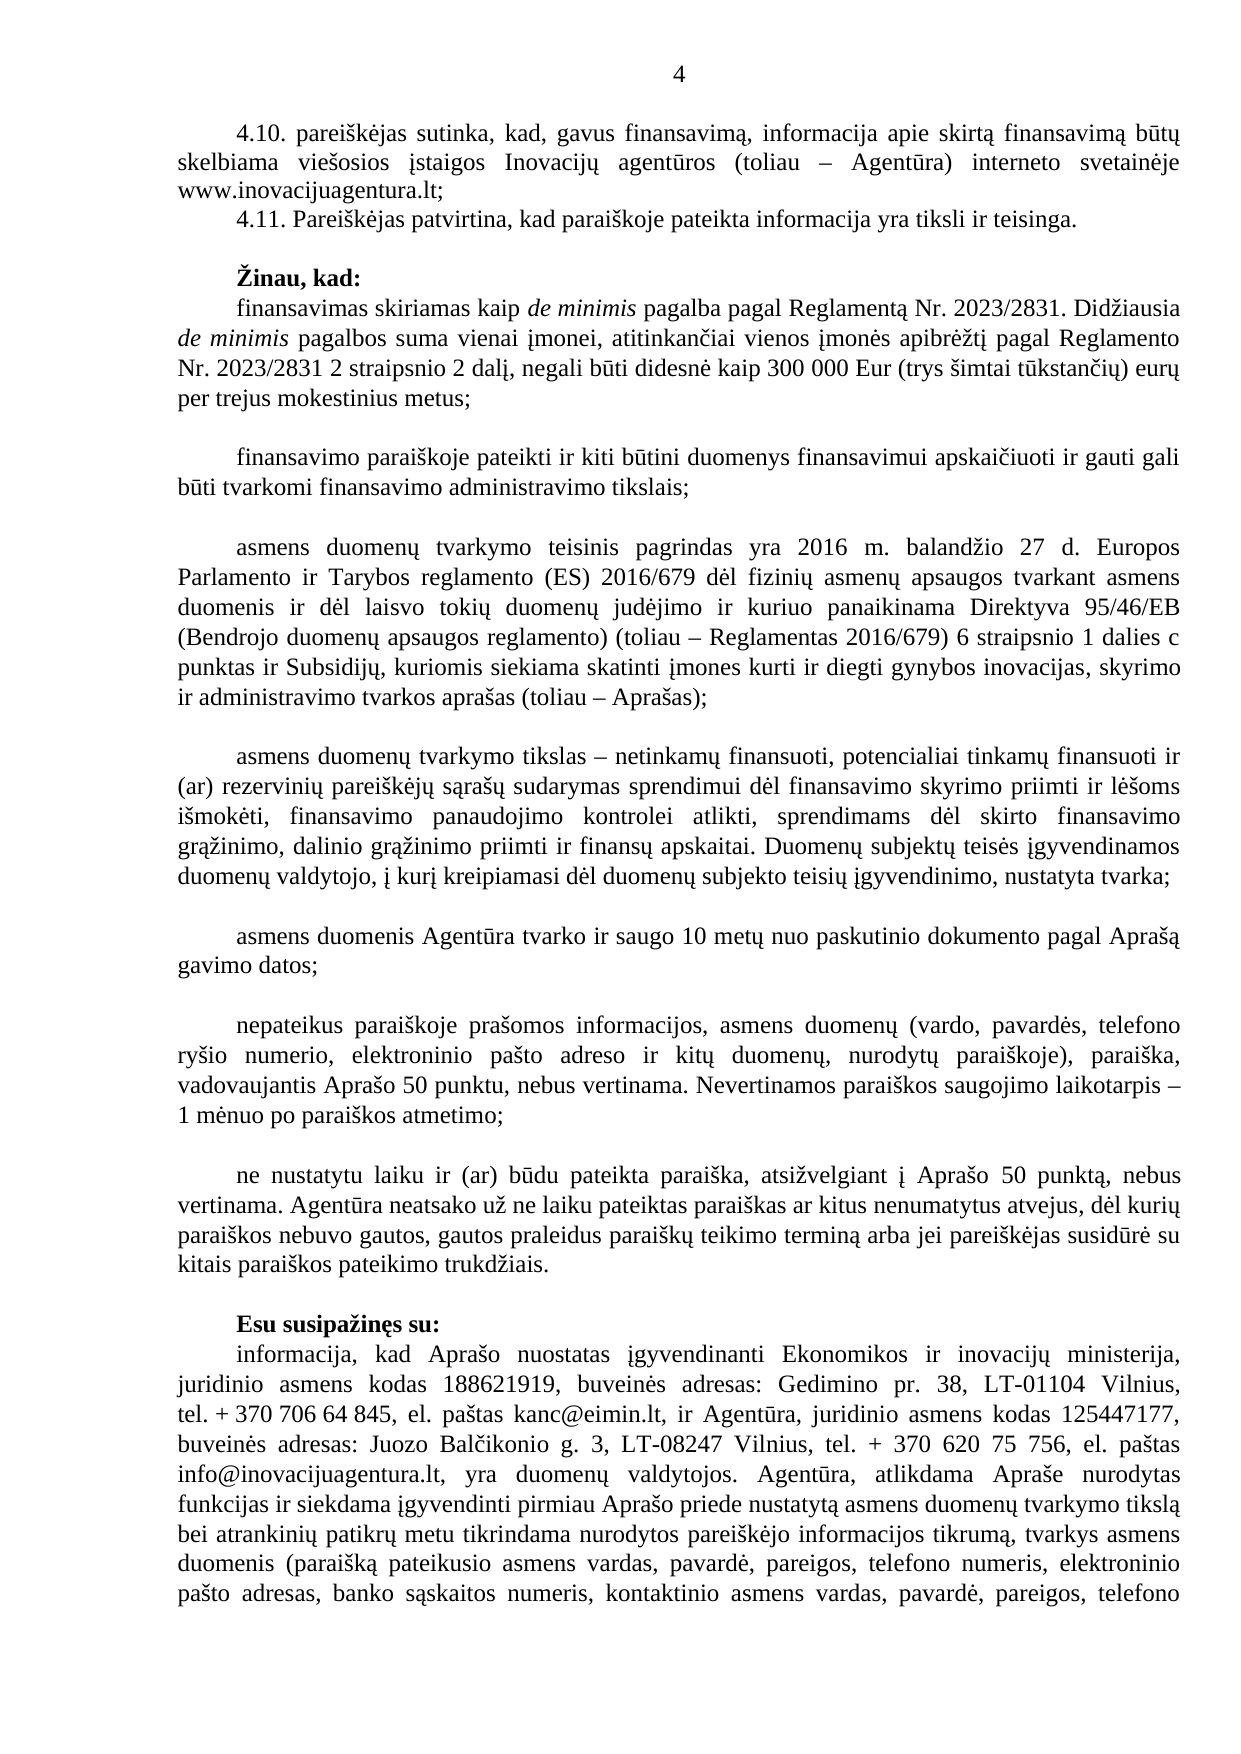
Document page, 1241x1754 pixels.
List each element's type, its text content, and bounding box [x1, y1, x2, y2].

text finansavimo paraiškoje pateikti ir kiti būtini duomenys finansavimui apskaičiuoti ir gauti gali būti tvarkomi finansavimo administravimo tikslais; [177, 442, 1181, 501]
text finansavimas skiriamas kaip de minimis pagalba pagal Reglamentą Nr. 2023/2831. Didžiausia de minimis pagalbos suma vienai įmonei, atitinkančiai vienos įmonės apibrėžtį pagal Reglamento Nr. 2023/2831 2 straipsnio 2 dalį, negali būti didesnė kaip 300 000 Eur (trys šimtai tūkstančių) eurų per trejus mokestinius metus; [177, 293, 1181, 411]
text informacija, kad Aprašo nuostatas įgyvendinanti Ekonomikos ir inovacijų ministerija, juridinio asmens kodas 188621919, buveinės adresas: Gedimino pr. 38, LT-01104 Vilnius, tel. + 370 706 64 845, el. paštas kanc@eimin.lt, ir Agentūra, juridinio asmens kodas 125447177, buveinės adresas: Juozo Balčikonio g. 3, LT-08247 Vilnius, tel. + 370 620 75 756, el. paštas info@inovacijuagentura.lt, yra duomenų valdytojos. Agentūra, atlikdama Apraše nurodytas funkcijas ir siekdama įgyvendinti pirmiau Aprašo priede nustatytą asmens duomenų tvarkymo tikslą bei atrankinių patikrų metu tikrindama nurodytos pareiškėjo informacijos tikrumą, tvarkys asmens duomenis (paraišką pateikusio asmens vardas, pavardė, pareigos, telefono numeris, elektroninio pašto adresas, banko sąskaitos numeris, kontaktinio asmens vardas, pavardė, pareigos, telefono [177, 1339, 1181, 1607]
text nepateikus paraiškoje prašomos informacijos, asmens duomenų (vardo, pavardės, telefono ryšio numerio, elektroninio pašto adreso ir kitų duomenų, nurodytų paraiškoje), paraiška, vadovaujantis Aprašo 50 punktu, nebus vertinama. Nevertinamos paraiškos saugojimo laikotarpis – 1 mėnuo po paraiškos atmetimo; [177, 1010, 1181, 1129]
text 4.11. Pareiškėjas patvirtina, kad paraiškoje pateikta informacija yra tiksli ir teisinga. [177, 204, 1181, 233]
text asmens duomenų tvarkymo tikslas – netinkamų finansuoti, potencialiai tinkamų finansuoti ir (ar) rezervinių pareiškėjų sąrašų sudarymas sprendimui dėl finansavimo skyrimo priimti ir lėšoms išmokėti, finansavimo panaudojimo kontrolei atlikti, sprendimams dėl skirto finansavimo grąžinimo, dalinio grąžinimo priimti ir finansų apskaitai. Duomenų subjektų teisės įgyvendinamos duomenų valdytojo, į kurį kreipiamasi dėl duomenų subjekto teisių įgyvendinimo, nustatyta tvarka; [177, 741, 1181, 890]
text 4.10. pareiškėjas sutinka, kad, gavus finansavimą, informacija apie skirtą finansavimą būtų skelbiama viešosios įstaigos Inovacijų agentūros (toliau – Agentūra) interneto svetainėje www.inovacijuagentura.lt; [177, 118, 1181, 204]
text asmens duomenis Agentūra tvarko ir saugo 10 metų nuo paskutinio dokumento pagal Aprašą gavimo datos; [177, 921, 1181, 979]
text Žinau, kad: [177, 263, 1181, 292]
text Esu susipažinęs su: [177, 1309, 1181, 1338]
text asmens duomenų tvarkymo teisinis pagrindas yra 2016 m. balandžio 27 d. Europos Parlamento ir Tarybos reglamento (ES) 2016/679 dėl fizinių asmenų apsaugos tvarkant asmens duomenis ir dėl laisvo tokių duomenų judėjimo ir kuriuo panaikinama Direktyva 95/46/EB (Bendrojo duomenų apsaugos reglamento) (toliau – Reglamentas 2016/679) 6 straipsnio 1 dalies c punktas ir Subsidijų, kuriomis siekiama skatinti įmones kurti ir diegti gynybos inovacijas, skyrimo ir administravimo tvarkos aprašas (toliau – Aprašas); [177, 532, 1181, 710]
text ne nustatytu laiku ir (ar) būdu pateikta paraiška, atsižvelgiant į Aprašo 50 punktą, nebus vertinama. Agentūra neatsako už ne laiku pateiktas paraiškas ar kitus nenumatytus atvejus, dėl kurių paraiškos nebuvo gautos, gautos praleidus paraiškų teikimo terminą arba jei pareiškėjas susidūrė su kitais paraiškos pateikimo trukdžiais. [177, 1160, 1181, 1278]
